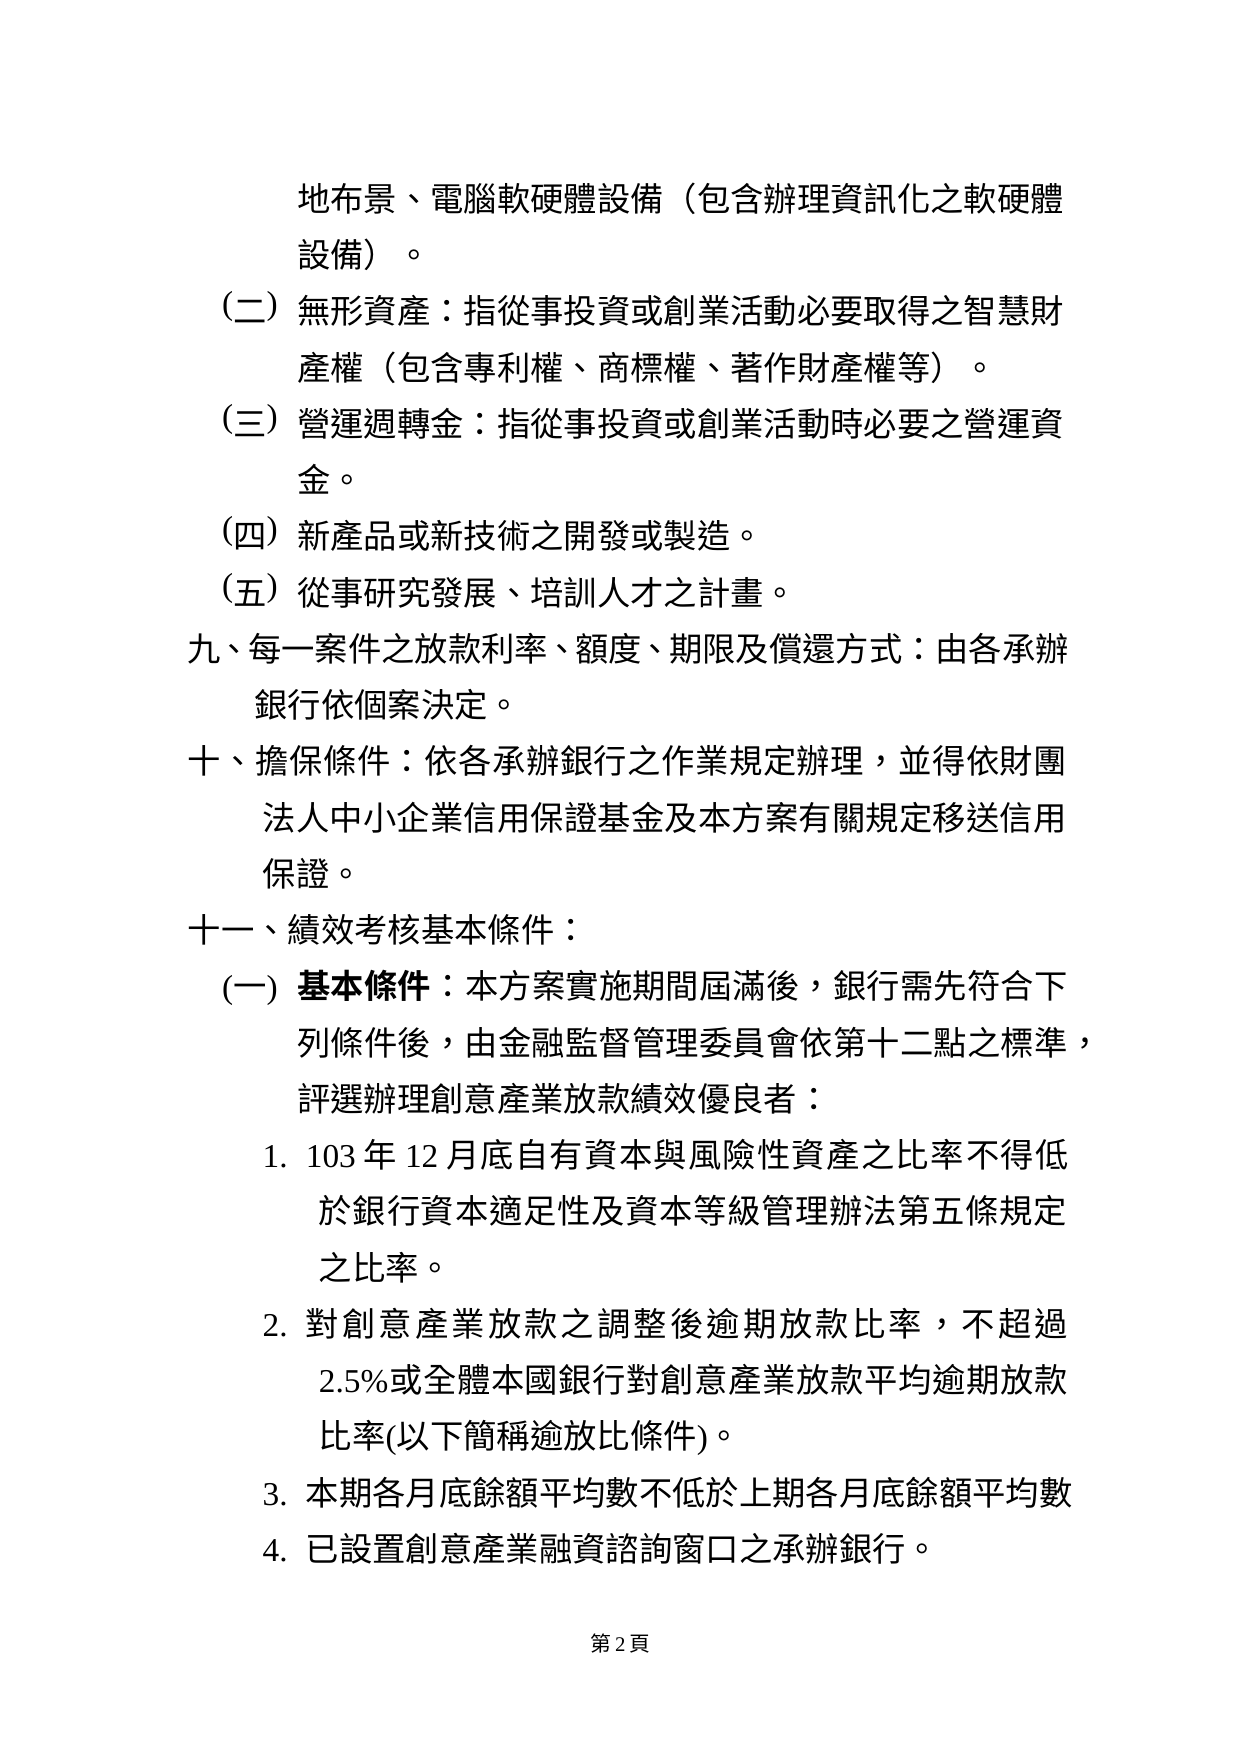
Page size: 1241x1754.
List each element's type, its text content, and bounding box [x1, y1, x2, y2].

list 本期各月底餘額平均數不低於上期各月底餘額平均數。 [262, 1458, 1069, 1514]
list 地布景、電腦軟硬體設備（包含辦理資訊化之軟硬體設備）。 [222, 164, 1069, 277]
list 營運週轉金：指從事投資或創業活動時必要之營運資金。 [222, 389, 1069, 502]
list 對創意產業放款之調整後逾期放款比率，不超過2.5%或全體本國銀行對創意產業放款平均逾期放款比率(以下簡稱逾放比條件)。 [262, 1289, 1069, 1458]
list 已設置創意產業融資諮詢窗口之承辦銀行。 [262, 1514, 1069, 1571]
text 十、擔保條件：依各承辦銀行之作業規定辦理，並得依財團法人中小企業信用保證基金及本方案有關規定移送信用保證。 [187, 727, 1069, 896]
list 103年12月底自有資本與風險性資產之比率不得低於銀行資本適足性及資本等級管理辦法第五條規定之比率。 [262, 1121, 1069, 1289]
list 無形資產：指從事投資或創業活動必要取得之智慧財產權（包含專利權、商標權、著作財產權等）。 [222, 277, 1069, 389]
list 新產品或新技術之開發或製造。 [222, 502, 1069, 558]
text 九、每一案件之放款利率、額度、期限及償還方式：由各承辦銀行依個案決定。 [187, 614, 1069, 727]
list 從事研究發展、培訓人才之計畫。 [222, 558, 1069, 614]
text 十一、績效考核基本條件： [187, 896, 1069, 952]
list 基本條件：本方案實施期間屆滿後，銀行需先符合下列條件後，由金融監督管理委員會依第十二點之標準，評選辦理創意產業放款績效優良者： [222, 952, 1069, 1121]
